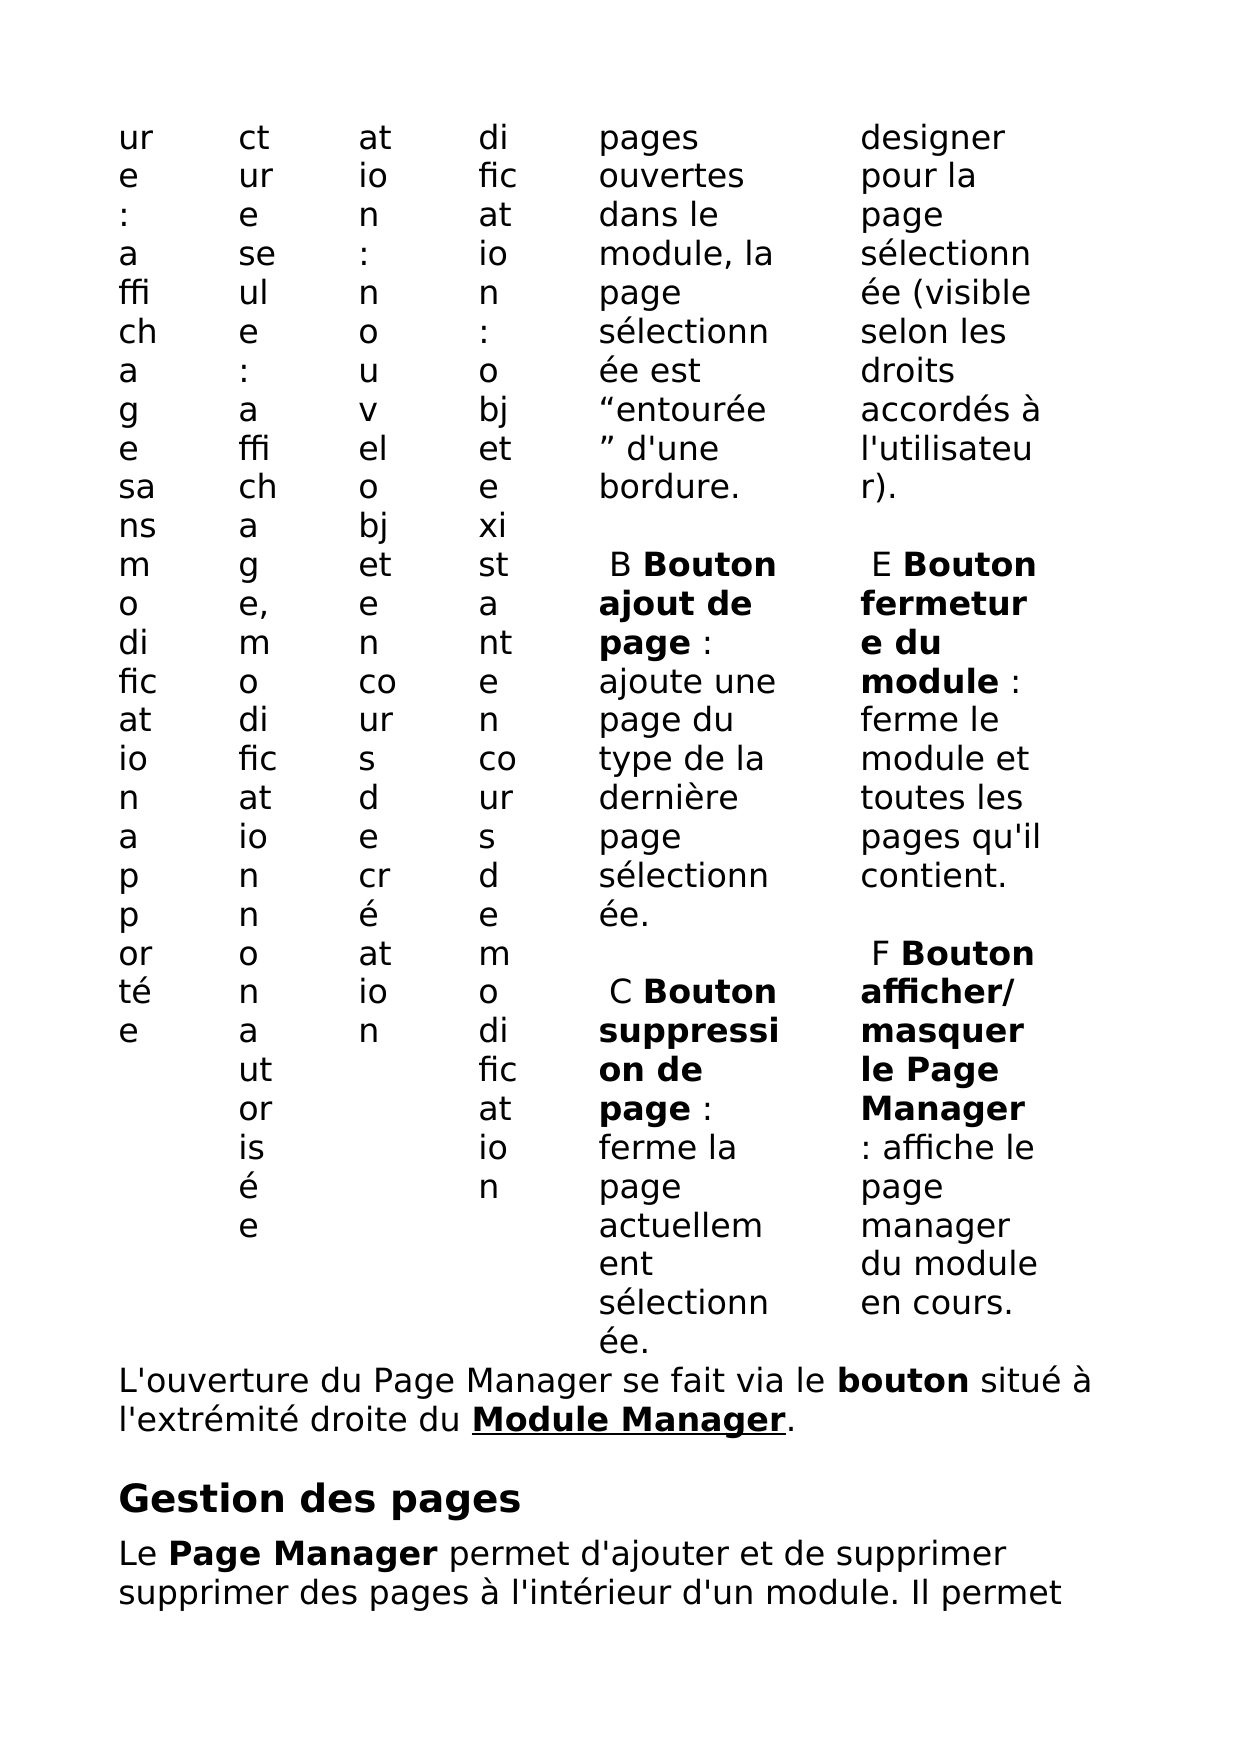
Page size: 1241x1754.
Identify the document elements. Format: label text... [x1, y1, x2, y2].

text Le Page Manager permet d'ajouter et de supprimer supprimer des pages à l'intérieur d'un module. Il permet [118, 1534, 1122, 1612]
table_header designer pour la page sélectionnée (visible selon les droits accordés à l'utilisateur). E Bouton fermeture du module : ferme le module et toutes les pages qu'il contient. F Bouton afficher/masquer le Page Manager : affiche le page manager du module en cours. [860, 118, 1122, 1361]
subtitle Gestion des pages [118, 1477, 1122, 1522]
table_header cture seule : affichage, modification non autorisée [238, 118, 358, 1361]
text L'ouverture du Page Manager se fait via le bouton situé à l'extrémité droite du Module Manager. [118, 1361, 1122, 1439]
table_header dification : objet existant en cours de modification [478, 118, 598, 1361]
table_header pages ouvertes dans le module, la page sélectionnée est “entourée” d'une bordure. B Bouton ajout de page : ajoute une page du type de la dernière page sélectionnée. C Bouton suppression de page : ferme la page actuellement sélectionnée. [598, 118, 860, 1361]
table_header ure : affichage sans modification apportée [118, 118, 238, 1361]
table_header ation : nouvel objet en cours de création [358, 118, 478, 1361]
